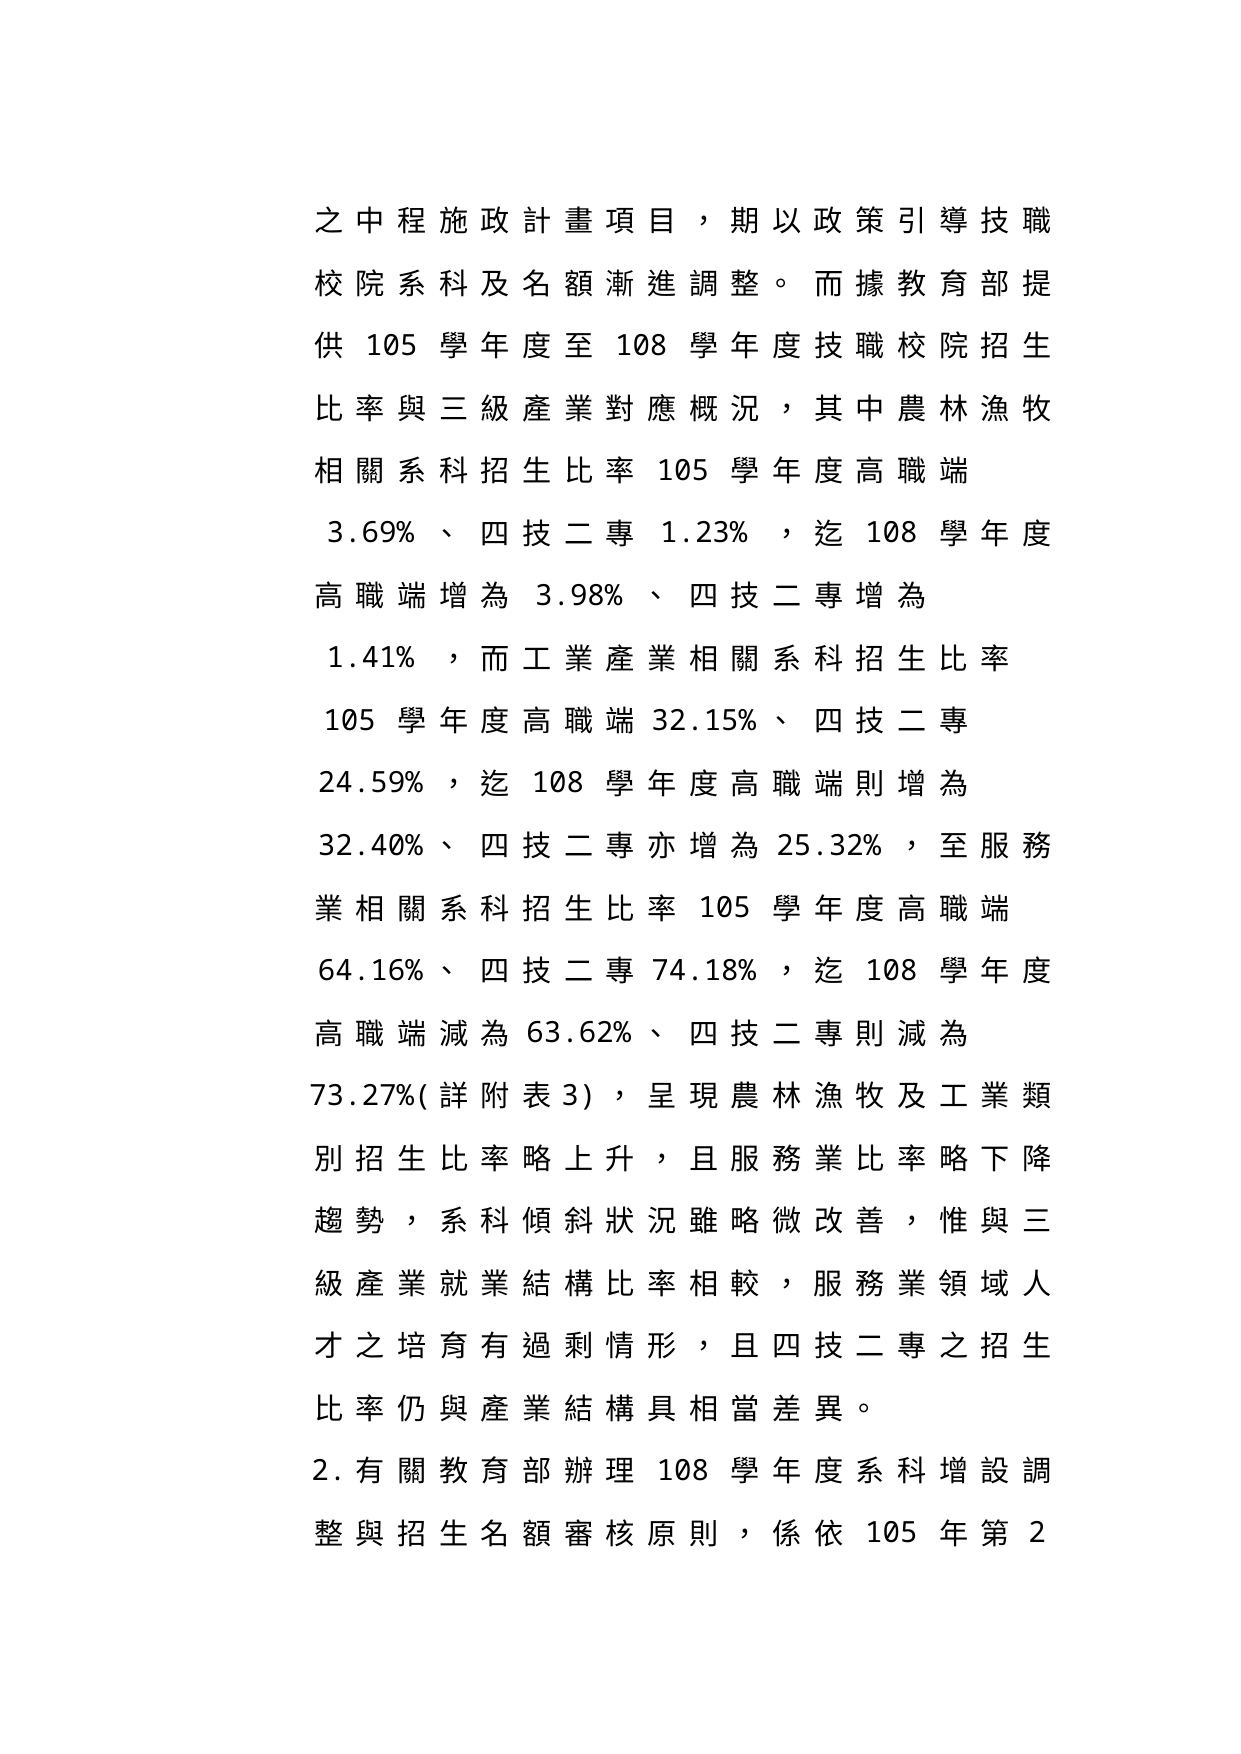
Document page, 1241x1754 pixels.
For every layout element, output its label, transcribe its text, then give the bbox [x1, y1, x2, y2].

text 2.有關教育部辦理108學年度系科增設調整與招生名額審核原則，係依105年第2 [271, 1427, 1058, 1552]
text 1.為了解產業缺工情形及人力結構培育狀況，政府於第2期技職教育再造計畫訂有「系科調整」策略，而據102學年度盤點高職與技專校院系科設置與產業端對應結果顯示，得出服務業領域供給偏高、工農類供給偏低，未符應產業需求之結論；是以，政府除於第2期技職教育再造計畫優先補助技職校院調整、設置與製造業或重點產業類科相關科系外，並於104年訂定技術及職業教育法及修訂專科以上學校總量發展規模與資源條件標準等相關法規，為系科調整對應產業需求提供法制依據，且教育部亦賡續將「縮短學用落差，培育未來技職人才」列為106年度至109年度之中程施政計畫項目，期以政策引導技職校院系科及名額漸進調整。而據教育部提供105學年度至108學年度技職校院招生比率與三級產業對應概況，其中農林漁牧相關系科招生比率105學年度高職端3.69%、四技二專1.23%，迄108學年度高職端增為3.98%、四技二專增為1.41%，而工業產業相關系科招生比率105學年度高職端32.15%、四技二專24.59%，迄108學年度高職端則增為32.40%、四技二專亦增為25.32%，至服務業相關系科招生比率105學年度高職端64.16%、四技二專74.18%，迄108學年度高職端減為63.62%、四技二專則減為73.27%(詳附表3)，呈現農林漁牧及工業類別招生比率略上升，且服務業比率略下降趨勢，系科傾斜狀況雖略微改善，惟與三級產業就業結構比率相較，服務業領域人才之培育有過剩情形，且四技二專之招生比率仍與產業結構具相當差異。 [271, 177, 1058, 1427]
